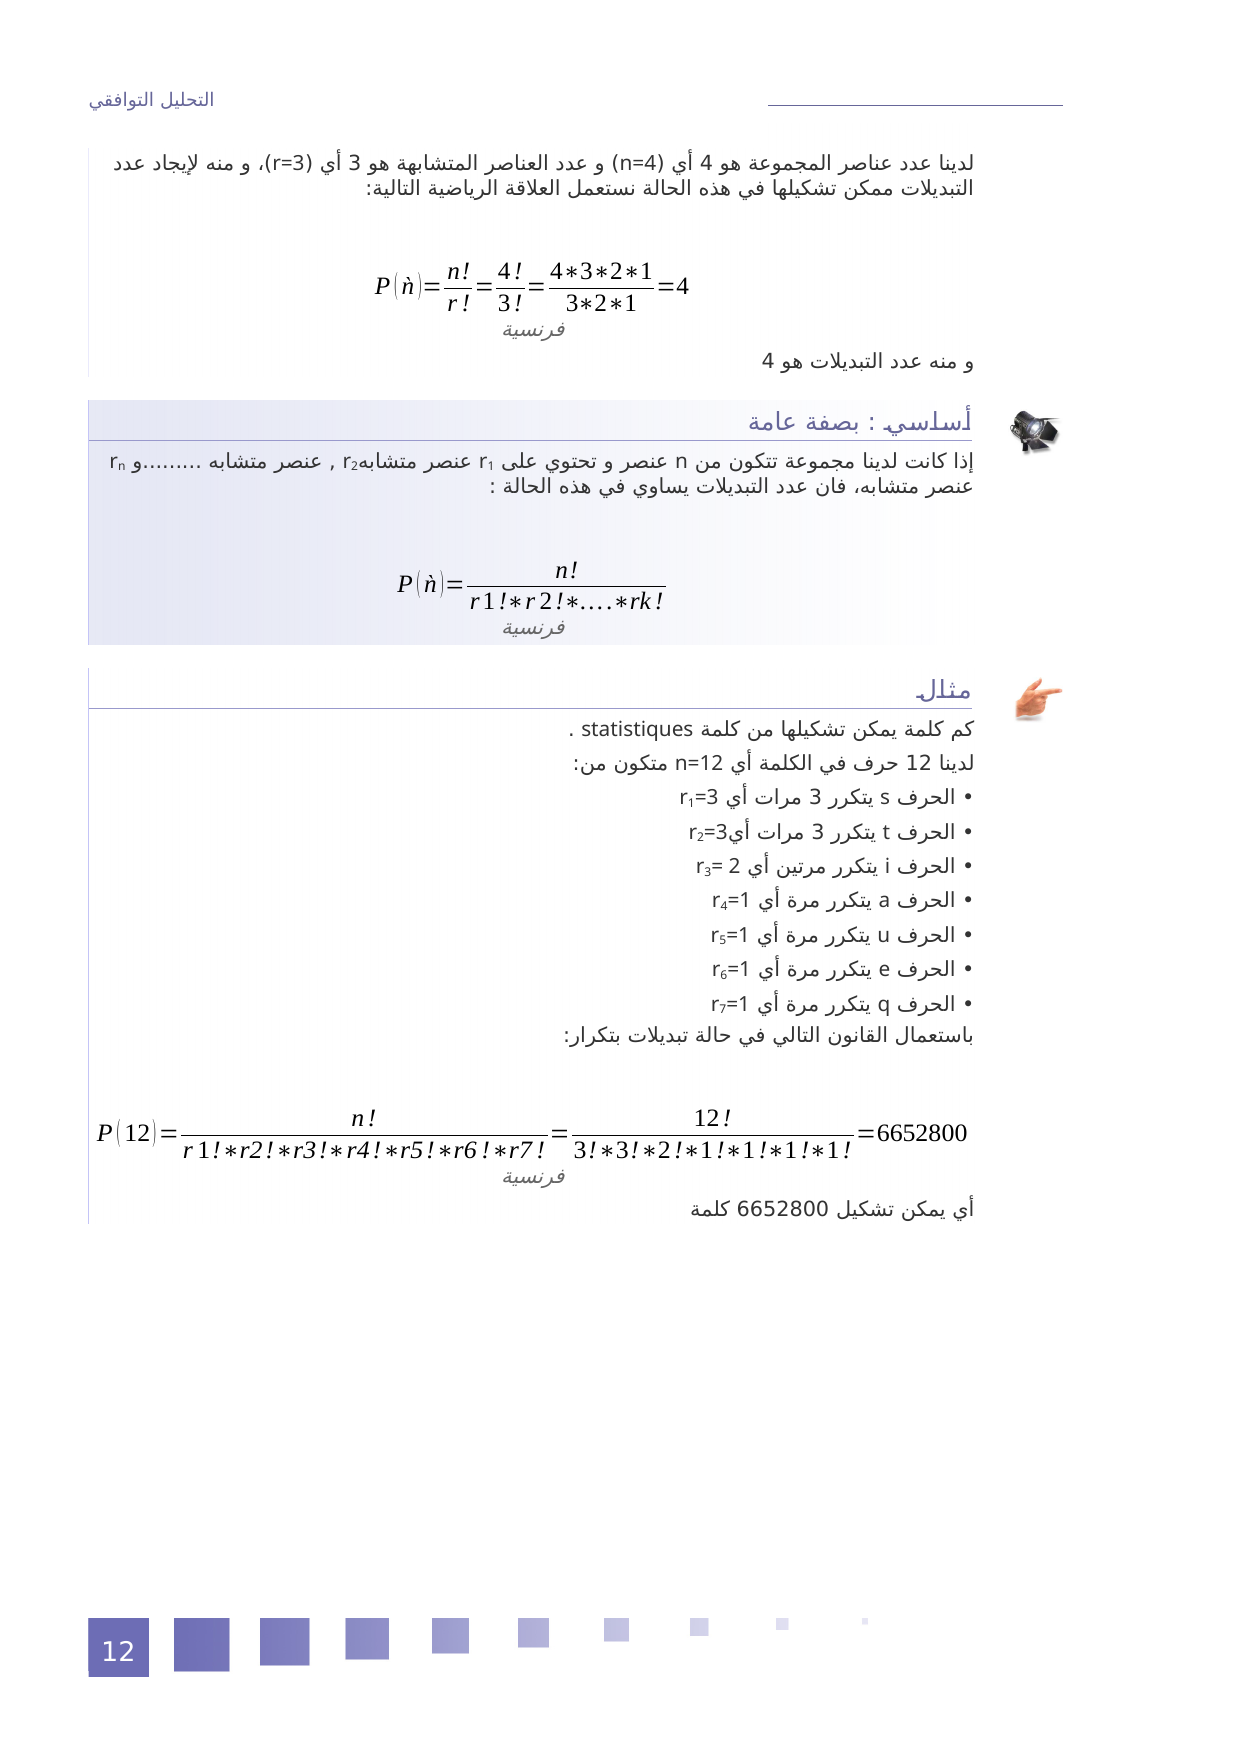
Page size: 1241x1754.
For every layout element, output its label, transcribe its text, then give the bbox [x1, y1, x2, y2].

title أساسي : بصفة عامة [88, 405, 972, 440]
text • الحرف a يتكرر مرة أي r4=1 [88, 886, 974, 914]
text • الحرف u يتكرر مرة أي r5=1 [88, 920, 974, 948]
text إذا كانت لدينا مجموعة تتكون من n عنصر و تحتوي على r1 عنصر متشابهr2 , عنصر متشابه .........و rn عنصر متشابه، فان عدد التبديلات يساوي في هذه الحالة : [88, 446, 974, 498]
text كم كلمة يمكن تشكيلها من كلمة statistiques . [88, 714, 974, 742]
text أي يمكن تشكيل 6652800 كلمة [88, 1197, 974, 1221]
text • الحرف t يتكرر 3 مرات أيr2=3 [88, 817, 974, 845]
title فرنسية [88, 615, 974, 639]
title فرنسية [88, 1164, 974, 1188]
text باستعمال القانون التالي في حالة تبديلات بتكرار: [88, 1023, 974, 1047]
text لدينا عدد عناصر المجموعة هو 4 أي (n=4) و عدد العناصر المتشابهة هو 3 أي (r=3)، و منه لإيجاد عدد التبديلات ممكن تشكيلها في هذه الحالة نستعمل العلاقة الرياضية التالية: [88, 124, 974, 200]
title مثال [88, 673, 972, 708]
title فرنسية [88, 317, 974, 341]
text لدينا 12 حرف في الكلمة أي n=12 متكون من: [88, 748, 974, 776]
picture [88, 668, 1063, 1224]
picture [88, 400, 1063, 645]
text • الحرف s يتكرر 3 مرات أي r1=3 [88, 782, 974, 811]
text • الحرف i يتكرر مرتين أي r3= 2 [88, 851, 974, 879]
text • الحرف e يتكرر مرة أي r6=1 [88, 954, 974, 983]
text • الحرف q يتكرر مرة أي r7=1 [88, 989, 974, 1017]
picture [88, 123, 975, 377]
text و منه عدد التبديلات هو 4 [88, 349, 974, 374]
picture [88, 1618, 1063, 1677]
